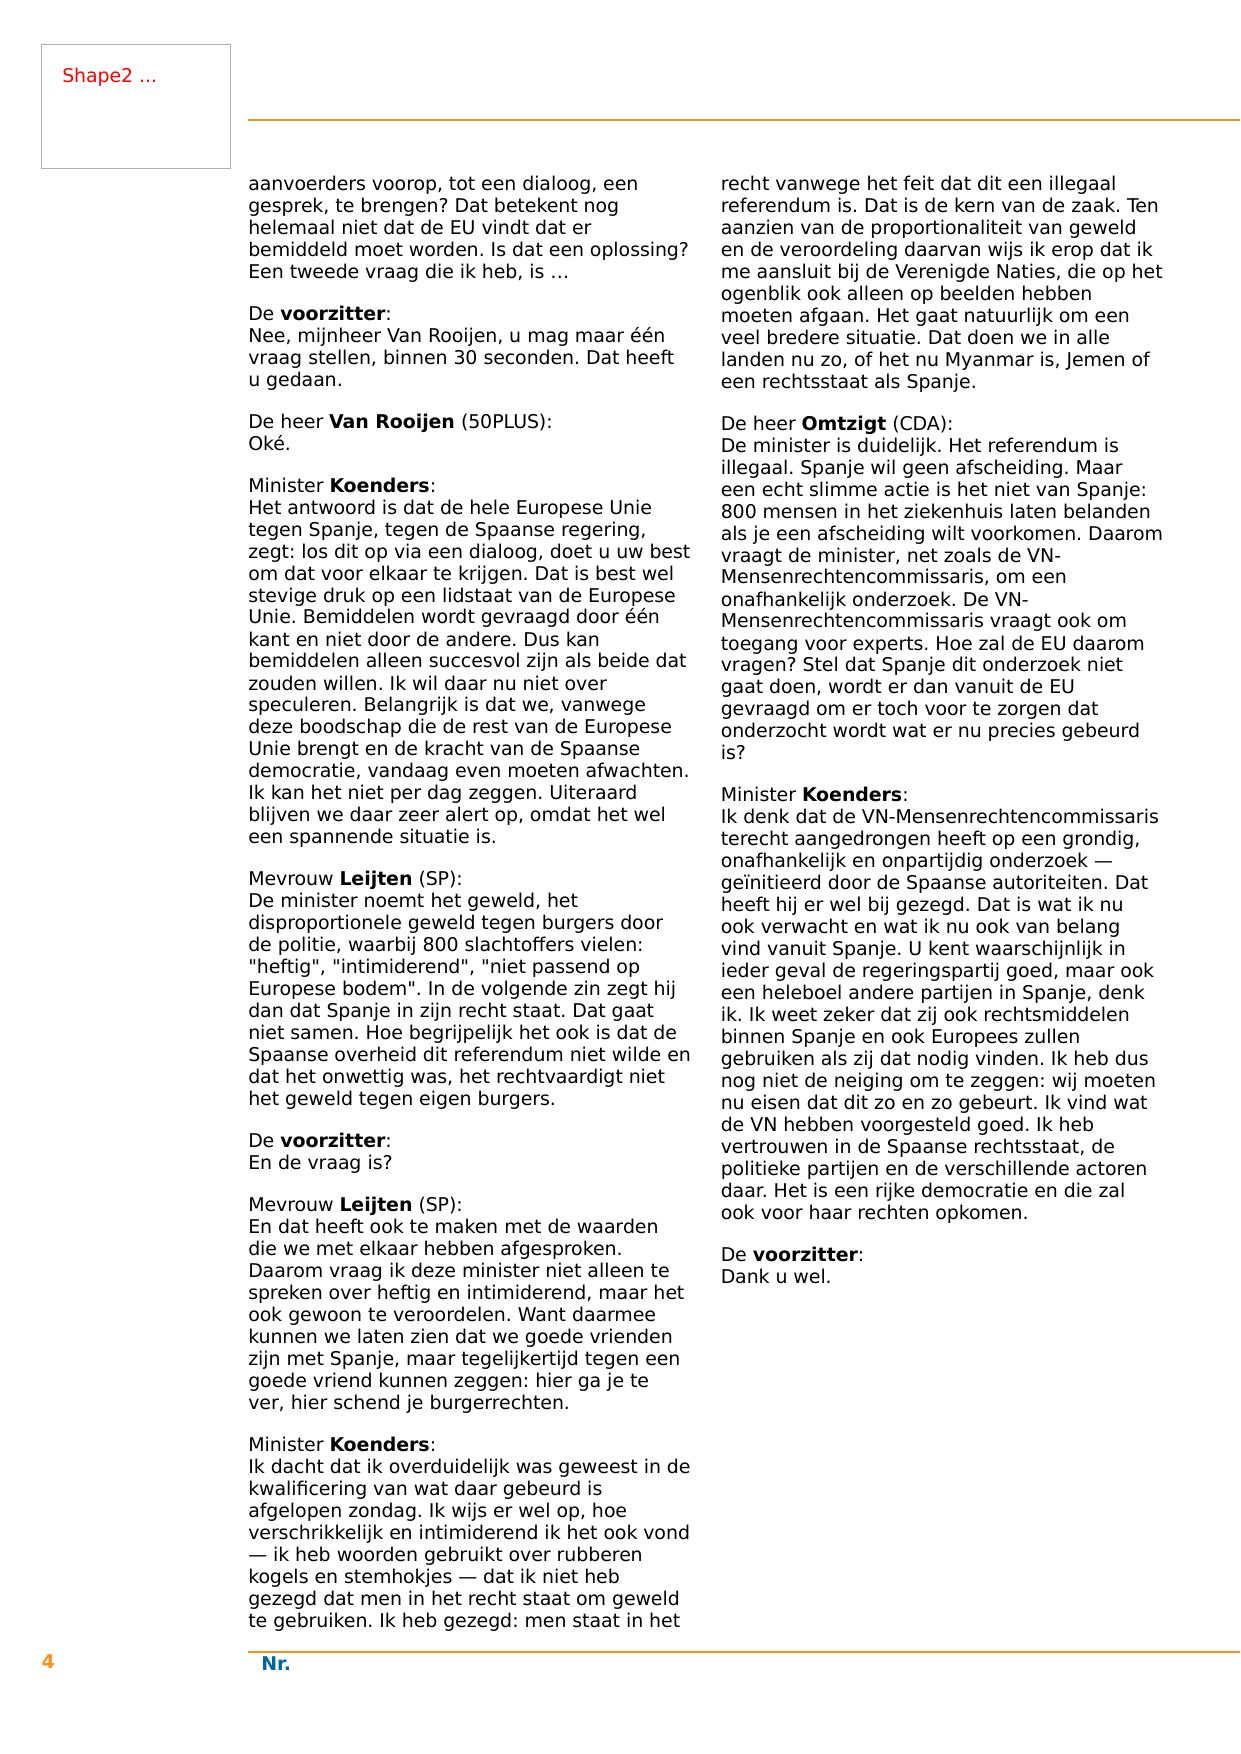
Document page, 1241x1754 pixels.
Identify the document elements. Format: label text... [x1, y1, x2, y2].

text De heer Omtzigt (CDA): [721, 413, 1163, 434]
text aanvoerders voorop, tot een dialoog, een gesprek, te brengen? Dat betekent nog helemaal niet dat de EU vindt dat er bemiddeld moet worden. Is dat een oplossing? Een tweede vraag die ik heb, is … [248, 173, 691, 283]
text De voorzitter: [721, 1244, 1163, 1266]
text De voorzitter: [248, 1130, 691, 1152]
text Nee, mijnheer Van Rooijen, u mag maar één vraag stellen, binnen 30 seconden. Dat heeft u gedaan. [248, 325, 691, 391]
text De minister is duidelijk. Het referendum is illegaal. Spanje wil geen afscheiding. Maar een echt slimme actie is het niet van Spanje: 800 mensen in het ziekenhuis laten belanden als je een afscheiding wilt voorkomen. Daarom vraagt de minister, net zoals de VN-Mensenrechtencommissaris, om een onafhankelijk onderzoek. De VN-Mensenrechtencommissaris vraagt ook om toegang voor experts. Hoe zal de EU daarom vragen? Stel dat Spanje dit onderzoek niet gaat doen, wordt er dan vanuit de EU gevraagd om er toch voor te zorgen dat onderzocht wordt wat er nu precies gebeurd is? [721, 434, 1163, 764]
text En de vraag is? [248, 1152, 691, 1174]
text Ik denk dat de VN-Mensenrechtencommissaris terecht aangedrongen heeft op een grondig, onafhankelijk en onpartijdig onderzoek — geïnitieerd door de Spaanse autoriteiten. Dat heeft hij er wel bij gezegd. Dat is wat ik nu ook verwacht en wat ik nu ook van belang vind vanuit Spanje. U kent waarschijnlijk in ieder geval de regeringspartij goed, maar ook een heleboel andere partijen in Spanje, denk ik. Ik weet zeker dat zij ook rechtsmiddelen binnen Spanje en ook Europees zullen gebruiken als zij dat nodig vinden. Ik heb dus nog niet de neiging om te zeggen: wij moeten nu eisen dat dit zo en zo gebeurt. Ik vind wat de VN hebben voorgesteld goed. Ik heb vertrouwen in de Spaanse rechtsstaat, de politieke partijen en de verschillende actoren daar. Het is een rijke democratie en die zal ook voor haar rechten opkomen. [721, 806, 1163, 1224]
text De voorzitter: [248, 303, 691, 325]
text Ik dacht dat ik overduidelijk was geweest in de kwalificering van wat daar gebeurd is afgelopen zondag. Ik wijs er wel op, hoe verschrikkelijk en intimiderend ik het ook vond — ik heb woorden gebruikt over rubberen kogels en stemhokjes — dat ik niet heb gezegd dat men in het recht staat om geweld te gebruiken. Ik heb gezegd: men staat in het [248, 1456, 691, 1632]
text Dank u wel. [721, 1266, 1163, 1288]
text Mevrouw Leijten (SP): [248, 868, 691, 890]
text Minister Koenders: [248, 474, 691, 497]
text Mevrouw Leijten (SP): [248, 1194, 691, 1216]
text Minister Koenders: [721, 784, 1163, 806]
text Het antwoord is dat de hele Europese Unie tegen Spanje, tegen de Spaanse regering, zegt: los dit op via een dialoog, doet u uw best om dat voor elkaar te krijgen. Dat is best wel stevige druk op een lidstaat van de Europese Unie. Bemiddelen wordt gevraagd door één kant en niet door de andere. Dus kan bemiddelen alleen succesvol zijn als beide dat zouden willen. Ik wil daar nu niet over speculeren. Belangrijk is dat we, vanwege deze boodschap die de rest van de Europese Unie brengt en de kracht van de Spaanse democratie, vandaag even moeten afwachten. Ik kan het niet per dag zeggen. Uiteraard blijven we daar zeer alert op, omdat het wel een spannende situatie is. [248, 497, 691, 848]
text recht vanwege het feit dat dit een illegaal referendum is. Dat is de kern van de zaak. Ten aanzien van de proportionaliteit van geweld en de veroordeling daarvan wijs ik erop dat ik me aansluit bij de Verenigde Naties, die op het ogenblik ook alleen op beelden hebben moeten afgaan. Het gaat natuurlijk om een veel bredere situatie. Dat doen we in alle landen nu zo, of het nu Myanmar is, Jemen of een rechtsstaat als Spanje. [721, 173, 1163, 393]
text De heer Van Rooijen (50PLUS): [248, 411, 691, 433]
text Oké. [248, 433, 691, 454]
text En dat heeft ook te maken met de waarden die we met elkaar hebben afgesproken. Daarom vraag ik deze minister niet alleen te spreken over heftig en intimiderend, maar het ook gewoon te veroordelen. Want daarmee kunnen we laten zien dat we goede vrienden zijn met Spanje, maar tegelijkertijd tegen een goede vriend kunnen zeggen: hier ga je te ver, hier schend je burgerrechten. [248, 1216, 691, 1414]
text Minister Koenders: [248, 1434, 691, 1456]
text De minister noemt het geweld, het disproportionele geweld tegen burgers door de politie, waarbij 800 slachtoffers vielen: "heftig", "intimiderend", "niet passend op Europese bodem". In de volgende zin zegt hij dan dat Spanje in zijn recht staat. Dat gaat niet samen. Hoe begrijpelijk het ook is dat de Spaanse overheid dit referendum niet wilde en dat het onwettig was, het rechtvaardigt niet het geweld tegen eigen burgers. [248, 890, 691, 1110]
